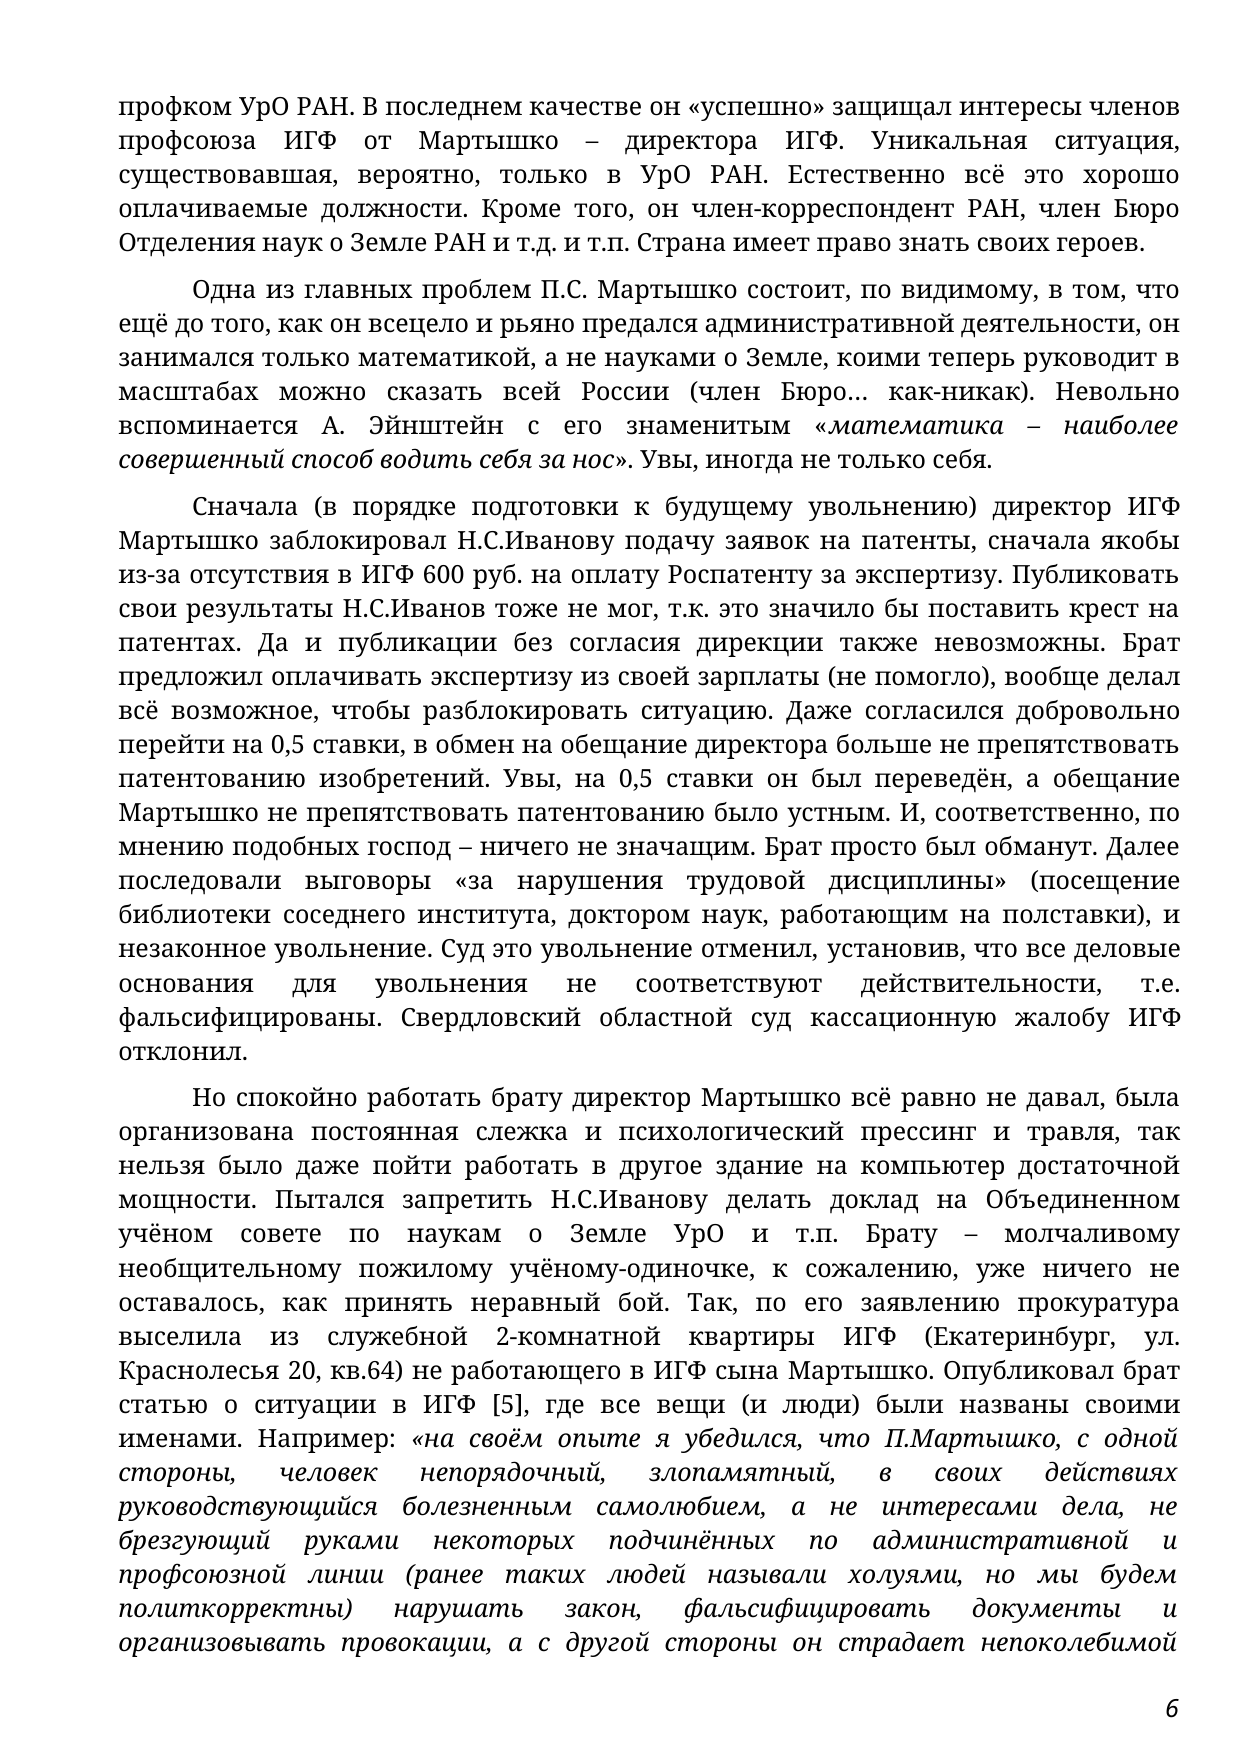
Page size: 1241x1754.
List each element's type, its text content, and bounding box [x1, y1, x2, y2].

text профком УрО РАН. В последнем качестве он «успешно» защищал интересы членов профсоюза ИГФ от Мартышко – директора ИГФ. Уникальная ситуация, существовавшая, вероятно, только в УрО РАН. Естественно всё это хорошо оплачиваемые должности. Кроме того, он член-корреспондент РАН, член Бюро Отделения наук о Земле РАН и т.д. и т.п. Страна имеет право знать своих героев. [118, 89, 1181, 259]
text Одна из главных проблем П.С. Мартышко состоит, по видимому, в том, что ещё до того, как он всецело и рьяно предался административной деятельности, он занимался только математикой, а не науками о Земле, коими теперь руководит в масштабах можно сказать всей России (член Бюро… как-никак). Невольно вспоминается А. Эйнштейн с его знаменитым «математика – наиболее совершенный способ водить себя за нос». Увы, иногда не только себя. [118, 271, 1181, 476]
text Сначала (в порядке подготовки к будущему увольнению) директор ИГФ Мартышко заблокировал Н.С.Иванову подачу заявок на патенты, сначала якобы из-за отсутствия в ИГФ 600 руб. на оплату Роспатенту за экспертизу. Публиковать свои результаты Н.С.Иванов тоже не мог, т.к. это значило бы поставить крест на патентах. Да и публикации без согласия дирекции также невозможны. Брат предложил оплачивать экспертизу из своей зарплаты (не помогло), вообще делал всё возможное, чтобы разблокировать ситуацию. Даже согласился добровольно перейти на 0,5 ставки, в обмен на обещание директора больше не препятствовать патентованию изобретений. Увы, на 0,5 ставки он был переведён, а обещание Мартышко не препятствовать патентованию было устным. И, соответственно, по мнению подобных господ – ничего не значащим. Брат просто был обманут. Далее последовали выговоры «за нарушения трудовой дисциплины» (посещение библиотеки соседнего института, доктором наук, работающим на полставки), и незаконное увольнение. Суд это увольнение отменил, установив, что все деловые основания для увольнения не соответствуют действительности, т.е. фальсифицированы. Свердловский областной суд кассационную жалобу ИГФ отклонил. [118, 488, 1181, 1067]
text Но спокойно работать брату директор Мартышко всё равно не давал, была организована постоянная слежка и психологический прессинг и травля, так нельзя было даже пойти работать в другое здание на компьютер достаточной мощности. Пытался запретить Н.С.Иванову делать доклад на Объединенном учёном совете по наукам о Земле УрО и т.п. Брату – молчаливому необщительному пожилому учёному-одиночке, к сожалению, уже ничего не оставалось, как принять неравный бой. Так, по его заявлению прокуратура выселила из служебной 2-комнатной квартиры ИГФ (Екатеринбург, ул. Краснолесья 20, кв.64) не работающего в ИГФ сына Мартышко. Опубликовал брат статью о ситуации в ИГФ [5], где все вещи (и люди) были названы своими именами. Например: «на своём опыте я убедился, что П.Мартышко, с одной стороны, человек непорядочный, злопамятный, в своих действиях руководствующийся болезненным самолюбием, а не интересами дела, не брезгующий руками некоторых подчинённых по административной и профсоюзной линии (ранее таких людей называли холуями, но мы будем политкорректны) нарушать закон, фальсифицировать документы и организовывать провокации, а с другой стороны он страдает непоколебимой [118, 1080, 1181, 1659]
